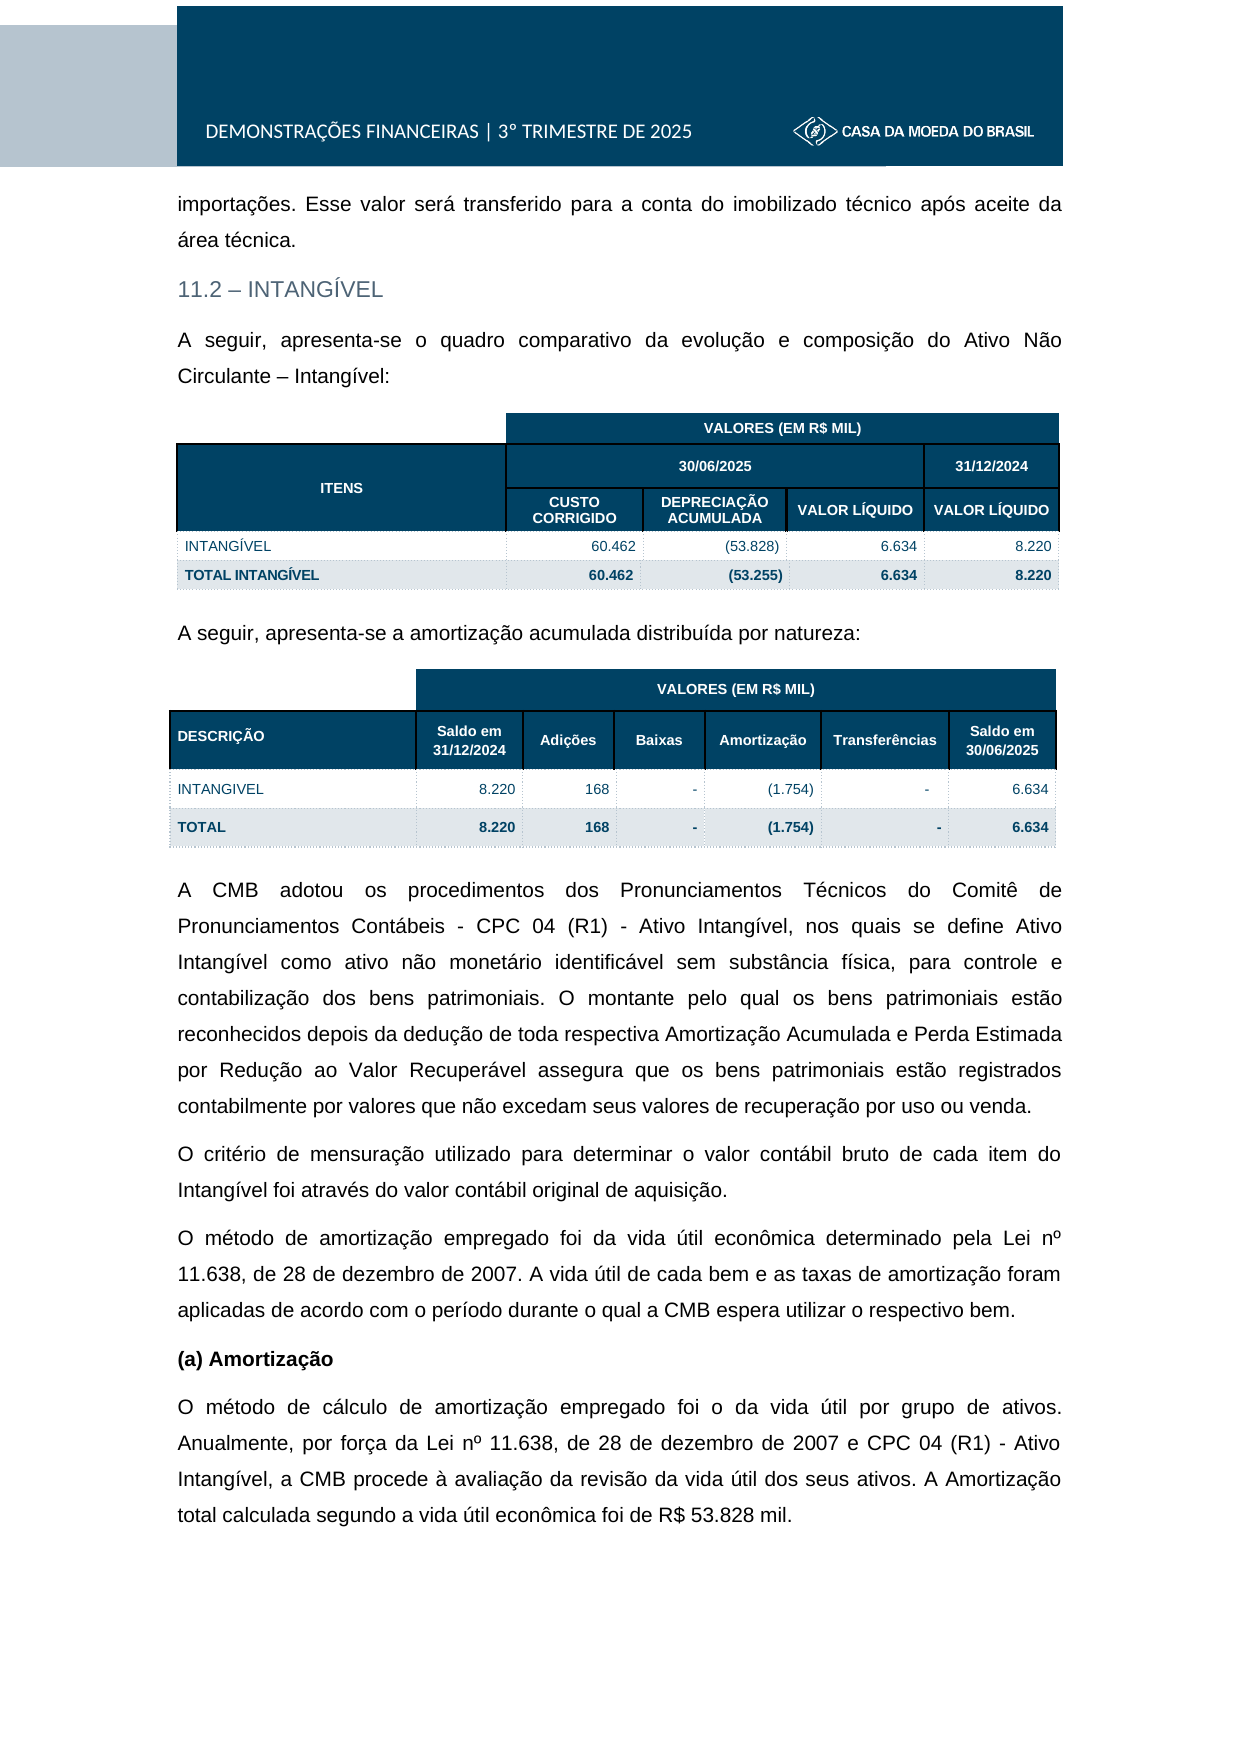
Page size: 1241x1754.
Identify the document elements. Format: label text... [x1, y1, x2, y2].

table_cell 60.462 [506, 531, 643, 560]
table_cell - [616, 808, 704, 846]
table_cell (1.754) [705, 769, 821, 808]
text A seguir, apresenta-se a amortização acumulada distribuída por natureza: [177, 621, 1063, 644]
text O método de cálculo de amortização empregado foi o da vida útil por grupo de ativos. Anualmente, por força da Lei nº 11.638, de 28 de dezembro de 2007 e CPC 04 (R1) - Ativo Intangível, a CMB procede à avaliação da revisão da vida útil dos seus ativos. A Amortização total calculada segundo a vida útil econômica foi de R$ 53.828 mil. [177, 1395, 1063, 1527]
table_cell 8.220 [924, 531, 1059, 560]
table_header [177, 413, 506, 443]
table_cell INTANGÍVEL [177, 531, 506, 560]
table_cell Amortização [706, 712, 820, 769]
table_cell Adições [524, 712, 613, 769]
table_cell 6.634 [790, 560, 924, 589]
table_cell 8.220 [416, 769, 523, 808]
table_cell DESCRIÇÃO [171, 712, 415, 769]
text 11.2 – INTANGÍVEL [177, 276, 1063, 303]
text A seguir, apresenta-se o quadro comparativo da evolução e composição do Ativo Não Circulante – Intangível: [177, 328, 1063, 388]
table_cell - [821, 808, 949, 846]
table_cell Saldo em 30/06/2025 [950, 712, 1055, 769]
table_cell 8.220 [924, 560, 1059, 589]
table_cell 60.462 [506, 560, 640, 589]
text A CMB adotou os procedimentos dos Pronunciamentos Técnicos do Comitê de Pronunciamentos Contábeis - CPC 04 (R1) - Ativo Intangível, nos quais se define Ativo Intangível como ativo não monetário identificável sem substância física, para controle e contabilização dos bens patrimoniais. O montante pelo qual os bens patrimoniais estão reconhecidos depois da dedução de toda respectiva Amortização Acumulada e Perda Estimada por Redução ao Valor Recuperável assegura que os bens patrimoniais estão registrados contabilmente por valores que não excedam seus valores de recuperação por uso ou venda. [177, 878, 1063, 1117]
table_cell TOTAL INTANGÍVEL [177, 560, 506, 589]
text (a) Amortização [177, 1347, 1063, 1371]
table_cell (1.754) [705, 808, 821, 846]
text importações. Esse valor será transferido para a conta do imobilizado técnico após aceite da área técnica. [177, 192, 1063, 252]
table_cell INTANGIVEL [170, 769, 416, 808]
table_cell CUSTO CORRIGIDO [507, 489, 642, 531]
table_cell VALOR LÍQUIDO [925, 489, 1058, 531]
table_cell DEPRECIAÇÃO ACUMULADA [644, 489, 785, 531]
table_cell 168 [523, 769, 616, 808]
table_cell Baixas [615, 712, 704, 769]
table_cell TOTAL [170, 808, 416, 846]
table_cell 6.634 [786, 531, 924, 560]
text O método de amortização empregado foi da vida útil econômica determinado pela Lei nº 11.638, de 28 de dezembro de 2007. A vida útil de cada bem e as taxas de amortização foram aplicadas de acordo com o período durante o qual a CMB espera utilizar o respectivo bem. [177, 1226, 1063, 1322]
table_cell - [616, 769, 704, 808]
table_cell 168 [523, 808, 616, 846]
table_header [170, 669, 416, 710]
table_cell (53.828) [643, 531, 786, 560]
table_cell 31/12/2024 [925, 445, 1058, 487]
table_header VALORES (EM R$ MIL) [416, 669, 1056, 710]
table_cell Transferências [822, 712, 948, 769]
table_cell Saldo em 31/12/2024 [417, 712, 522, 769]
table_cell 6.634 [949, 808, 1056, 846]
text O critério de mensuração utilizado para determinar o valor contábil bruto de cada item do Intangível foi através do valor contábil original de aquisição. [177, 1142, 1063, 1202]
table_cell ITENS [178, 445, 505, 531]
table_header VALORES (EM R$ MIL) [506, 413, 1059, 443]
table_cell - [821, 769, 949, 808]
table_cell VALOR LÍQUIDO [788, 489, 923, 531]
table_cell 6.634 [949, 769, 1056, 808]
table_cell 30/06/2025 [507, 445, 923, 487]
table_cell (53.255) [640, 560, 790, 589]
table_cell 8.220 [416, 808, 523, 846]
